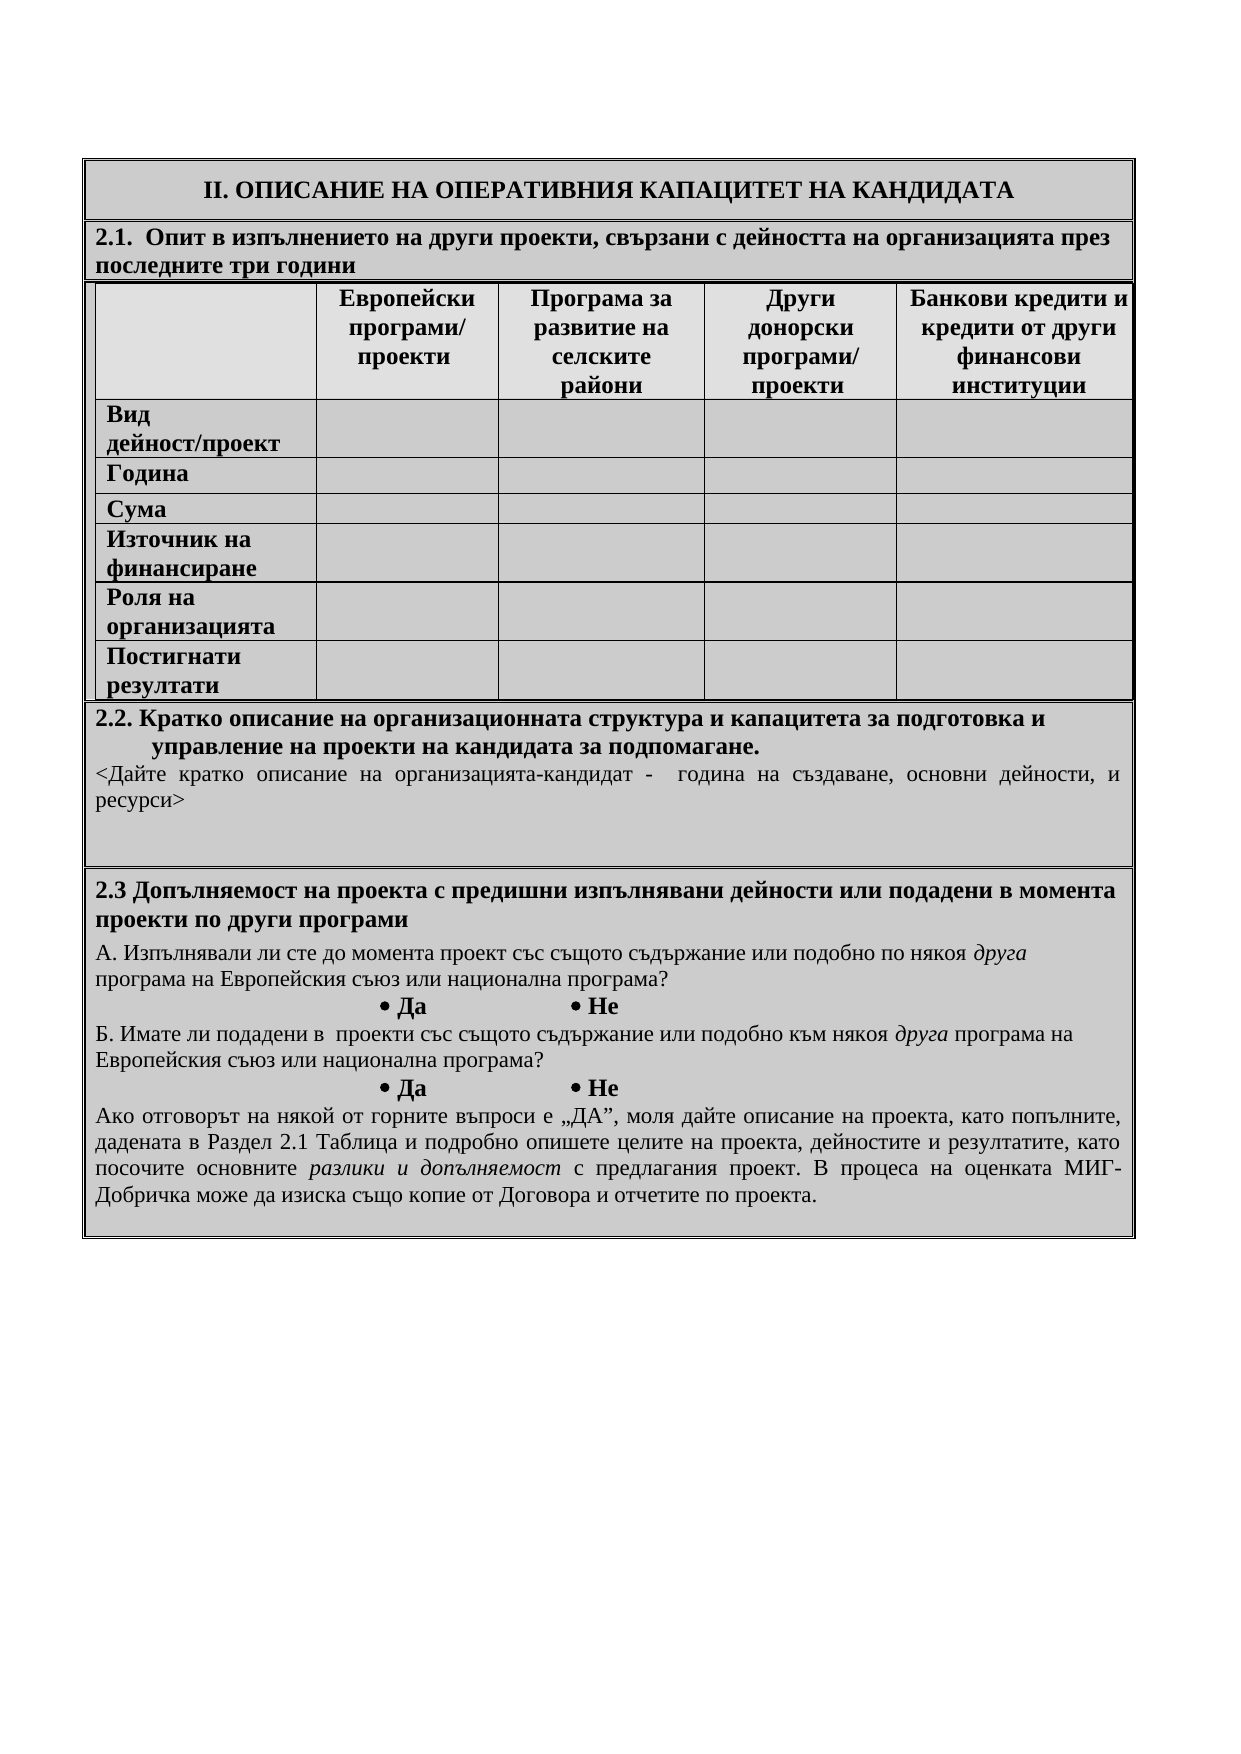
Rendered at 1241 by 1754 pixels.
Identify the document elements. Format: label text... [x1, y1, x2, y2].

table_cell [499, 641, 704, 698]
table_header Програма за развитие на селските райони [499, 284, 704, 398]
table_cell [499, 400, 704, 457]
table_cell Вид дейност/проект [96, 400, 316, 457]
table_cell [705, 641, 896, 698]
table_cell 2.1. Опит в изпълнението на други проекти, свързани с дейността на организацията през последните три години [86, 222, 1132, 279]
table_cell Източник на финансиране [96, 524, 316, 581]
table_cell [317, 641, 498, 698]
table_cell [705, 400, 896, 457]
table_cell [499, 458, 704, 493]
table_cell [317, 494, 498, 523]
table_cell [705, 494, 896, 523]
table_cell [897, 583, 1132, 640]
table_cell Постигнати резултати [96, 641, 316, 698]
table_cell [897, 524, 1132, 581]
table_header Банкови кредити и кредити от други финансови институции [897, 284, 1132, 398]
table_cell 2.2. Кратко описание на организационната структура и капацитета за подготовка и управление на проекти на кандидата за подпомагане. <Дайте кратко описание на организацията-кандидат - година на създаване, основни дейности, и ресурси> [86, 703, 1132, 866]
table_header ІІ. ОПИСАНИЕ НА ОПЕРАТИВНИЯ КАПАЦИТЕТ НА КАНДИДАТА [86, 161, 1132, 219]
table_header [96, 284, 316, 398]
table_cell [499, 583, 704, 640]
table_cell Година [96, 458, 316, 493]
table_cell [897, 494, 1132, 523]
table_cell [897, 458, 1132, 493]
table_cell [897, 641, 1132, 698]
table_cell [86, 283, 95, 699]
table_cell [499, 524, 704, 581]
table_cell [705, 583, 896, 640]
table_cell Сума [96, 494, 316, 523]
table_cell [705, 524, 896, 581]
table_header Европейски програми/ проекти [317, 284, 498, 398]
table_cell [705, 458, 896, 493]
table_cell [897, 400, 1132, 457]
table_cell [317, 400, 498, 457]
table_header Други донорски програми/ проекти [705, 284, 896, 398]
table_cell [317, 524, 498, 581]
table_cell [499, 494, 704, 523]
table_cell [317, 583, 498, 640]
table_cell 2.3 Допълняемост на проекта с предишни изпълнявани дейности или подадени в момента проекти по други програми А. Изпълнявали ли сте до момента проект със същото съдържание или подобно по някоя друга програма на Европейския съюз или национална програма?  Да  Не Б. Имате ли подадени в проекти със същото съдържание или подобно към някоя друга програма на Европейския съюз или национална програма?  Да  Не Ако отговорът на някой от горните въпроси е „ДА”, моля дайте описание на проекта, като попълните, дадената в Раздел 2.1 Таблица и подробно опишете целите на проекта, дейностите и резултатите, като посочите основните разлики и допълняемост с предлагания проект. В процеса на оценката МИГ-Добричка може да изиска също копие от Договора и отчетите по проекта. [86, 869, 1132, 1236]
table_cell [317, 458, 498, 493]
table_cell Роля на организацията [96, 583, 316, 640]
